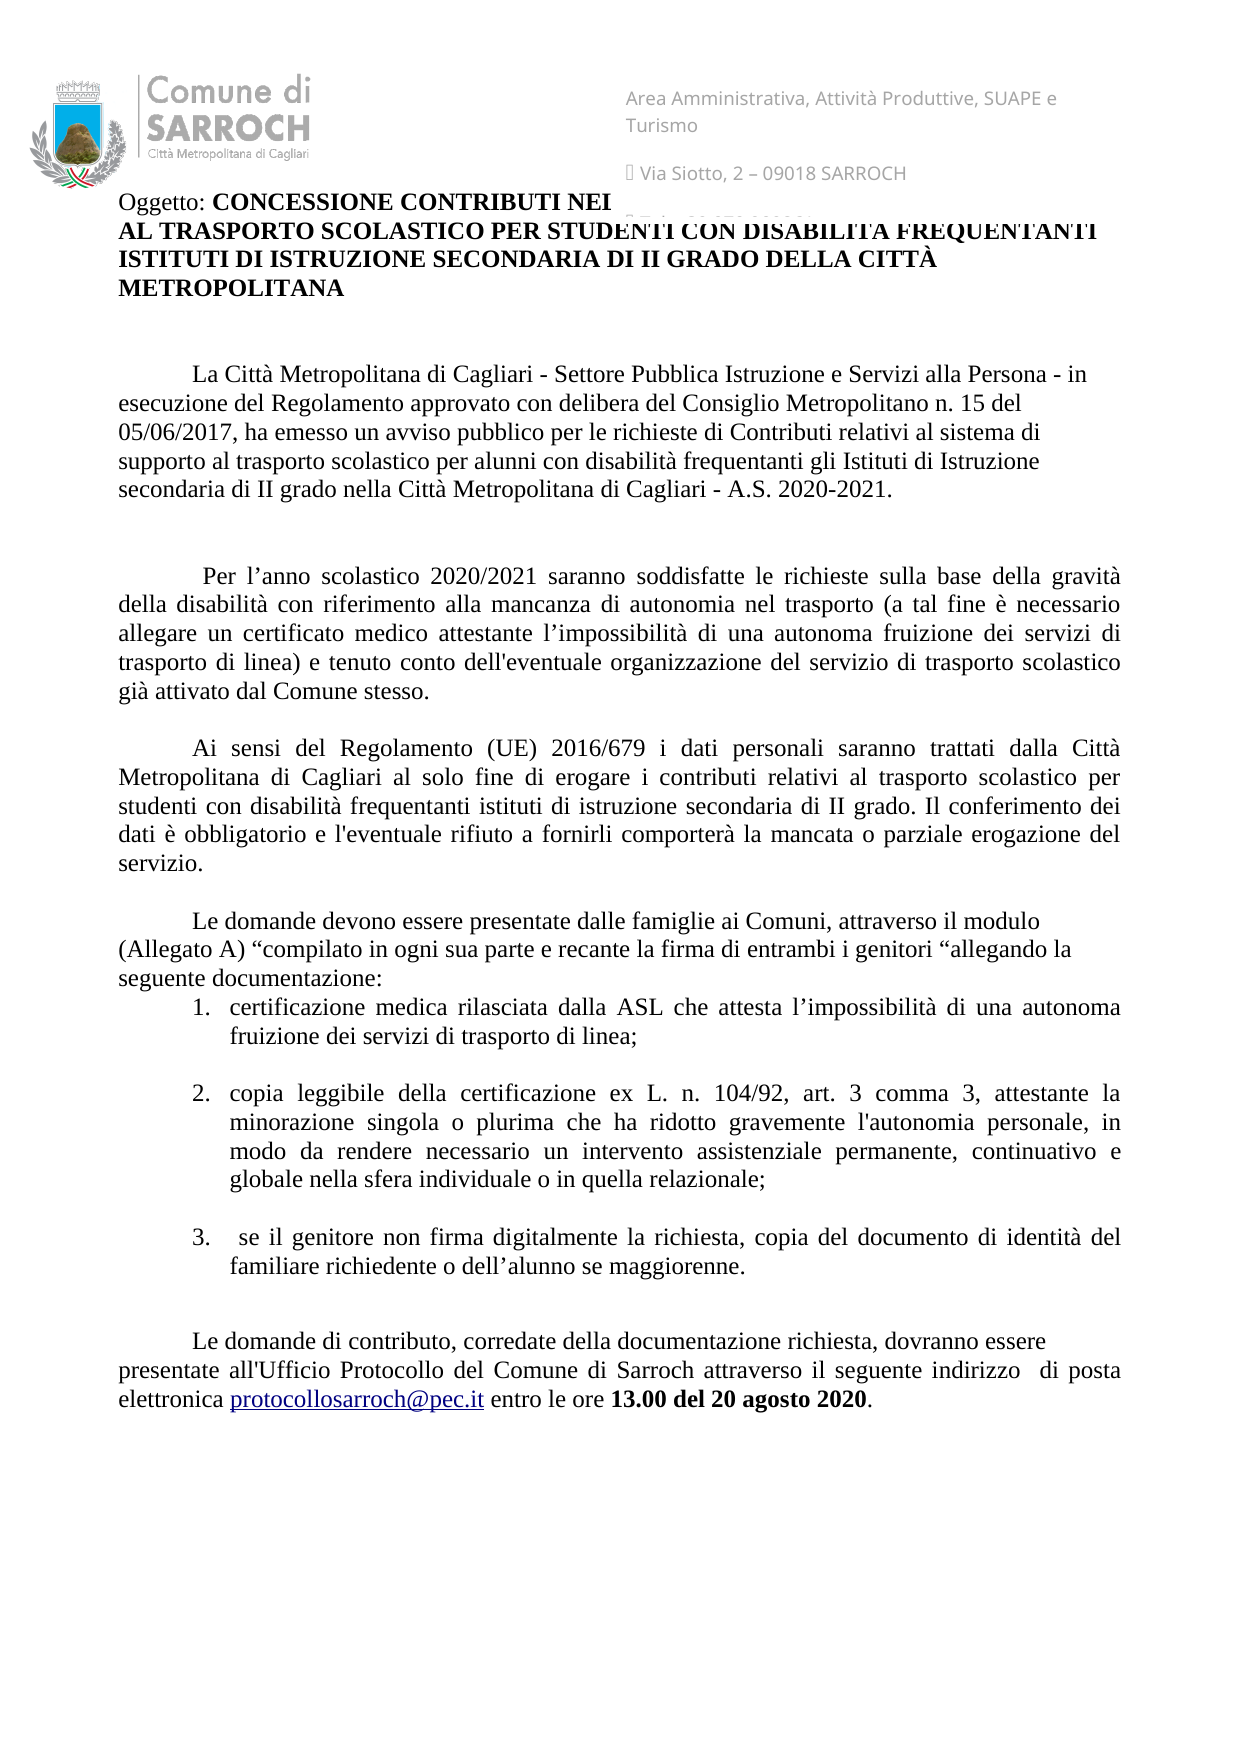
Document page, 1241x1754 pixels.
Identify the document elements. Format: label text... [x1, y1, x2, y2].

list se il genitore non firma digitalmente la richiesta, copia del documento di identità del familiare richiedente o dell’alunno se maggiorenne. [192, 1222, 1122, 1279]
text Per l’anno scolastico 2020/2021 saranno soddisfatte le richieste sulla base della gravità della disabilità con riferimento alla mancanza di autonomia nel trasporto (a tal fine è necessario allegare un certificato medico attestante l’impossibilità di una autonoma fruizione dei servizi di trasporto di linea) e tenuto conto dell'eventuale organizzazione del servizio di trasporto scolastico già attivato dal Comune stesso. [118, 561, 1122, 704]
text Oggetto: CONCESSIONE CONTRIBUTI NELL'AMBITO DEL SISTEMA DI SUPPORTO AL TRASPORTO SCOLASTICO PER STUDENTI CON DISABILITÀ FREQUENTANTI ISTITUTI DI ISTRUZIONE SECONDARIA DI II GRADO DELLA CITTÀ METROPOLITANA [118, 187, 1122, 302]
text Ai sensi del Regolamento (UE) 2016/679 i dati personali saranno trattati dalla Città Metropolitana di Cagliari al solo fine di erogare i contributi relativi al trasporto scolastico per studenti con disabilità frequentanti istituti di istruzione secondaria di II grado. Il conferimento dei dati è obbligatorio e l'eventuale rifiuto a fornirli comporterà la mancata o parziale erogazione del servizio. [118, 733, 1122, 877]
list certificazione medica rilasciata dalla ASL che attesta l’impossibilità di una autonoma fruizione dei servizi di trasporto di linea; [192, 992, 1122, 1049]
text Le domande devono essere presentate dalle famiglie ai Comuni, attraverso il modulo (Allegato A) “compilato in ogni sua parte e recante la firma di entrambi i genitori “allegando la seguente documentazione: [118, 906, 1122, 992]
text La Città Metropolitana di Cagliari - Settore Pubblica Istruzione e Servizi alla Persona - in esecuzione del Regolamento approvato con delibera del Consiglio Metropolitano n. 15 del 05/06/2017, ha emesso un avviso pubblico per le richieste di Contributi relativi al sistema di supporto al trasporto scolastico per alunni con disabilità frequentanti gli Istituti di Istruzione secondaria di II grado nella Città Metropolitana di Cagliari - A.S. 2020-2021. [118, 359, 1122, 503]
text presentate all'Ufficio Protocollo del Comune di Sarroch attraverso il seguente indirizzo di posta elettronica protocollosarroch@pec.it entro le ore 13.00 del 20 agosto 2020. [118, 1355, 1122, 1413]
text Le domande di contributo, corredate della documentazione richiesta, dovranno essere [192, 1326, 1122, 1355]
list copia leggibile della certificazione ex L. n. 104/92, art. 3 comma 3, attestante la minorazione singola o plurima che ha ridotto gravemente l'autonomia personale, in modo da rendere necessario un intervento assistenziale permanente, continuativo e globale nella sfera individuale o in quella relazionale; [192, 1078, 1122, 1193]
